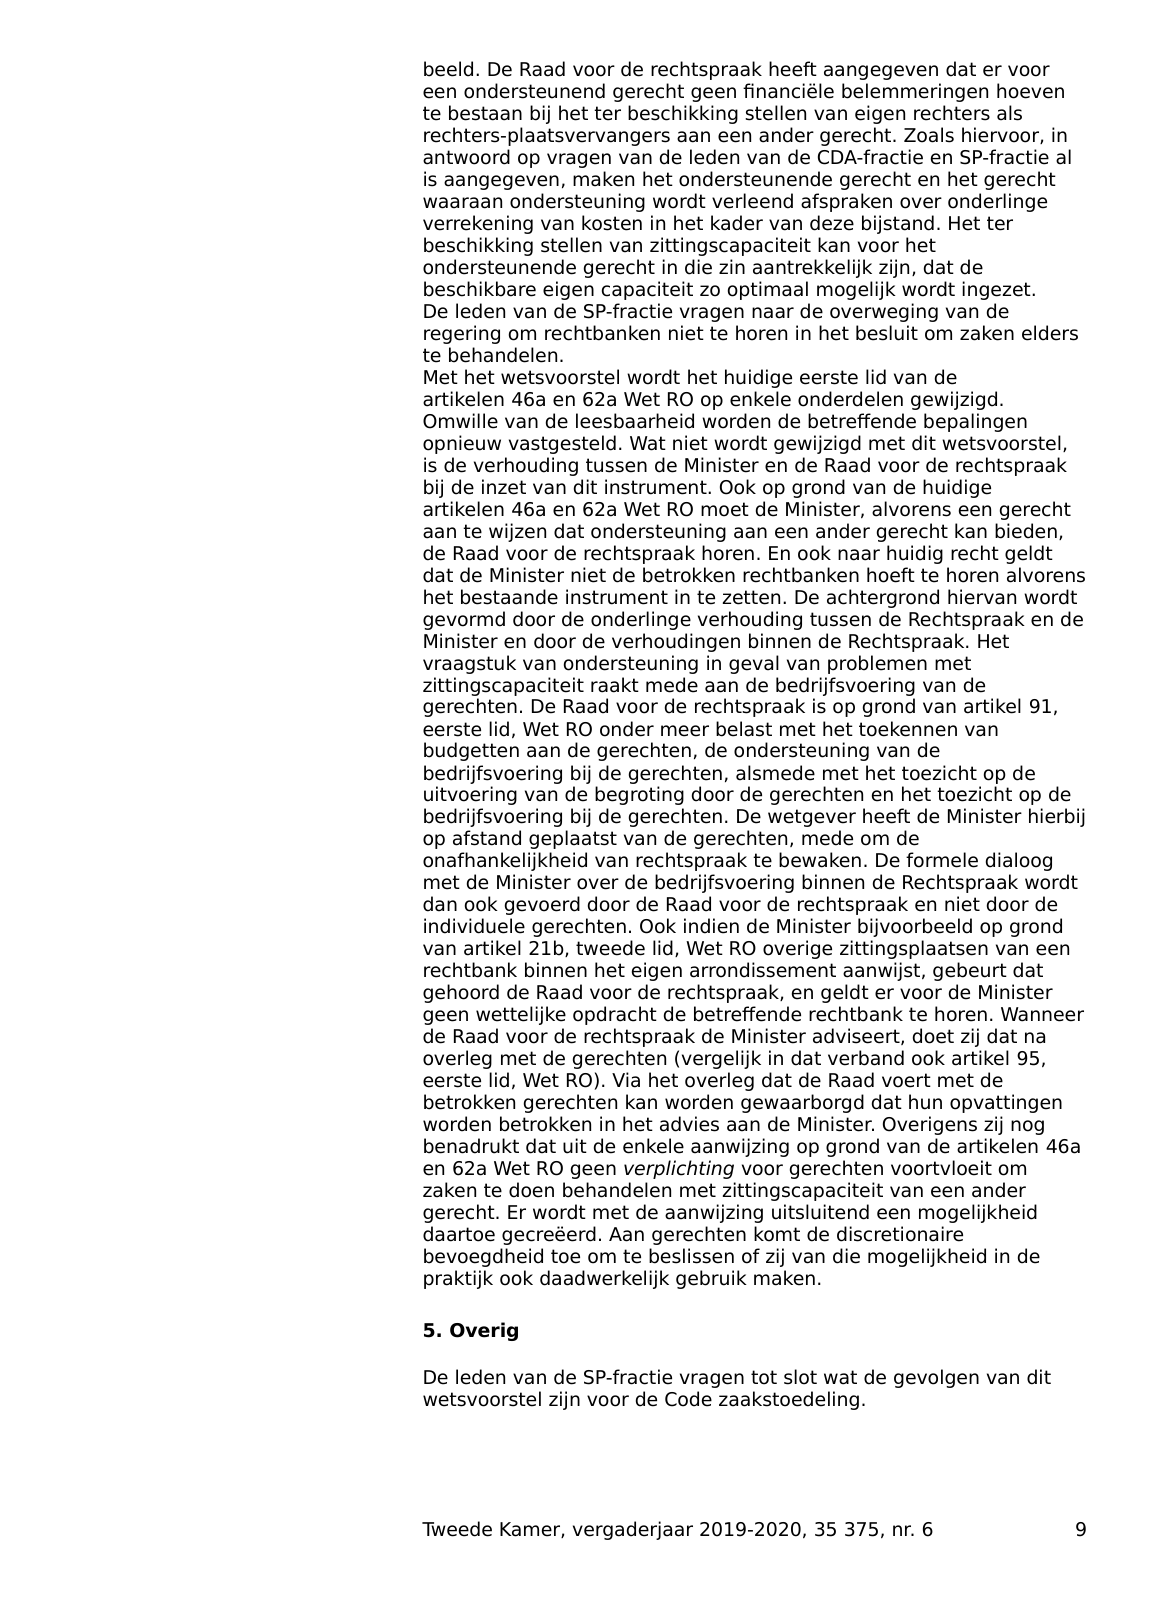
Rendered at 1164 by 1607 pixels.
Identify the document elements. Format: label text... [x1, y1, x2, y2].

text beeld. De Raad voor de rechtspraak heeft aangegeven dat er voor een ondersteunend gerecht geen financiële belemmeringen hoeven te bestaan bij het ter beschikking stellen van eigen rechters als rechters-plaatsvervangers aan een ander gerecht. Zoals hiervoor, in antwoord op vragen van de leden van de CDA-fractie en SP-fractie al is aangegeven, maken het ondersteunende gerecht en het gerecht waaraan ondersteuning wordt verleend afspraken over onderlinge verrekening van kosten in het kader van deze bijstand. Het ter beschikking stellen van zittingscapaciteit kan voor het ondersteunende gerecht in die zin aantrekkelijk zijn, dat de beschikbare eigen capaciteit zo optimaal mogelijk wordt ingezet. [422, 59, 1087, 301]
text Met het wetsvoorstel wordt het huidige eerste lid van de artikelen 46a en 62a Wet RO op enkele onderdelen gewijzigd. Omwille van de leesbaarheid worden de betreffende bepalingen opnieuw vastgesteld. Wat niet wordt gewijzigd met dit wetsvoorstel, is de verhouding tussen de Minister en de Raad voor de rechtspraak bij de inzet van dit instrument. Ook op grond van de huidige artikelen 46a en 62a Wet RO moet de Minister, alvorens een gerecht aan te wijzen dat ondersteuning aan een ander gerecht kan bieden, de Raad voor de rechtspraak horen. En ook naar huidig recht geldt dat de Minister niet de betrokken rechtbanken hoeft te horen alvorens het bestaande instrument in te zetten. De achtergrond hiervan wordt gevormd door de onderlinge verhouding tussen de Rechtspraak en de Minister en door de verhoudingen binnen de Rechtspraak. Het vraagstuk van ondersteuning in geval van problemen met zittingscapaciteit raakt mede aan de bedrijfsvoering van de gerechten. De Raad voor de rechtspraak is op grond van artikel 91, eerste lid, Wet RO onder meer belast met het toekennen van budgetten aan de gerechten, de ondersteuning van de bedrijfsvoering bij de gerechten, alsmede met het toezicht op de uitvoering van de begroting door de gerechten en het toezicht op de bedrijfsvoering bij de gerechten. De wetgever heeft de Minister hierbij op afstand geplaatst van de gerechten, mede om de onafhankelijkheid van rechtspraak te bewaken. De formele dialoog met de Minister over de bedrijfsvoering binnen de Rechtspraak wordt dan ook gevoerd door de Raad voor de rechtspraak en niet door de individuele gerechten. Ook indien de Minister bijvoorbeeld op grond van artikel 21b, tweede lid, Wet RO overige zittingsplaatsen van een rechtbank binnen het eigen arrondissement aanwijst, gebeurt dat gehoord de Raad voor de rechtspraak, en geldt er voor de Minister geen wettelijke opdracht de betreffende rechtbank te horen. Wanneer de Raad voor de rechtspraak de Minister adviseert, doet zij dat na overleg met de gerechten (vergelijk in dat verband ook artikel 95, eerste lid, Wet RO). Via het overleg dat de Raad voert met de betrokken gerechten kan worden gewaarborgd dat hun opvattingen worden betrokken in het advies aan de Minister. Overigens zij nog benadrukt dat uit de enkele aanwijzing op grond van de artikelen 46a en 62a Wet RO geen verplichting voor gerechten voortvloeit om zaken te doen behandelen met zittingscapaciteit van een ander gerecht. Er wordt met de aanwijzing uitsluitend een mogelijkheid daartoe gecreëerd. Aan gerechten komt de discretionaire bevoegdheid toe om te beslissen of zij van die mogelijkheid in de praktijk ook daadwerkelijk gebruik maken. [422, 367, 1087, 1290]
text De leden van de SP-fractie vragen naar de overweging van de regering om rechtbanken niet te horen in het besluit om zaken elders te behandelen. [422, 301, 1087, 367]
text De leden van de SP-fractie vragen tot slot wat de gevolgen van dit wetsvoorstel zijn voor de Code zaakstoedeling. [422, 1367, 1087, 1411]
subtitle 5. Overig [422, 1320, 1087, 1342]
